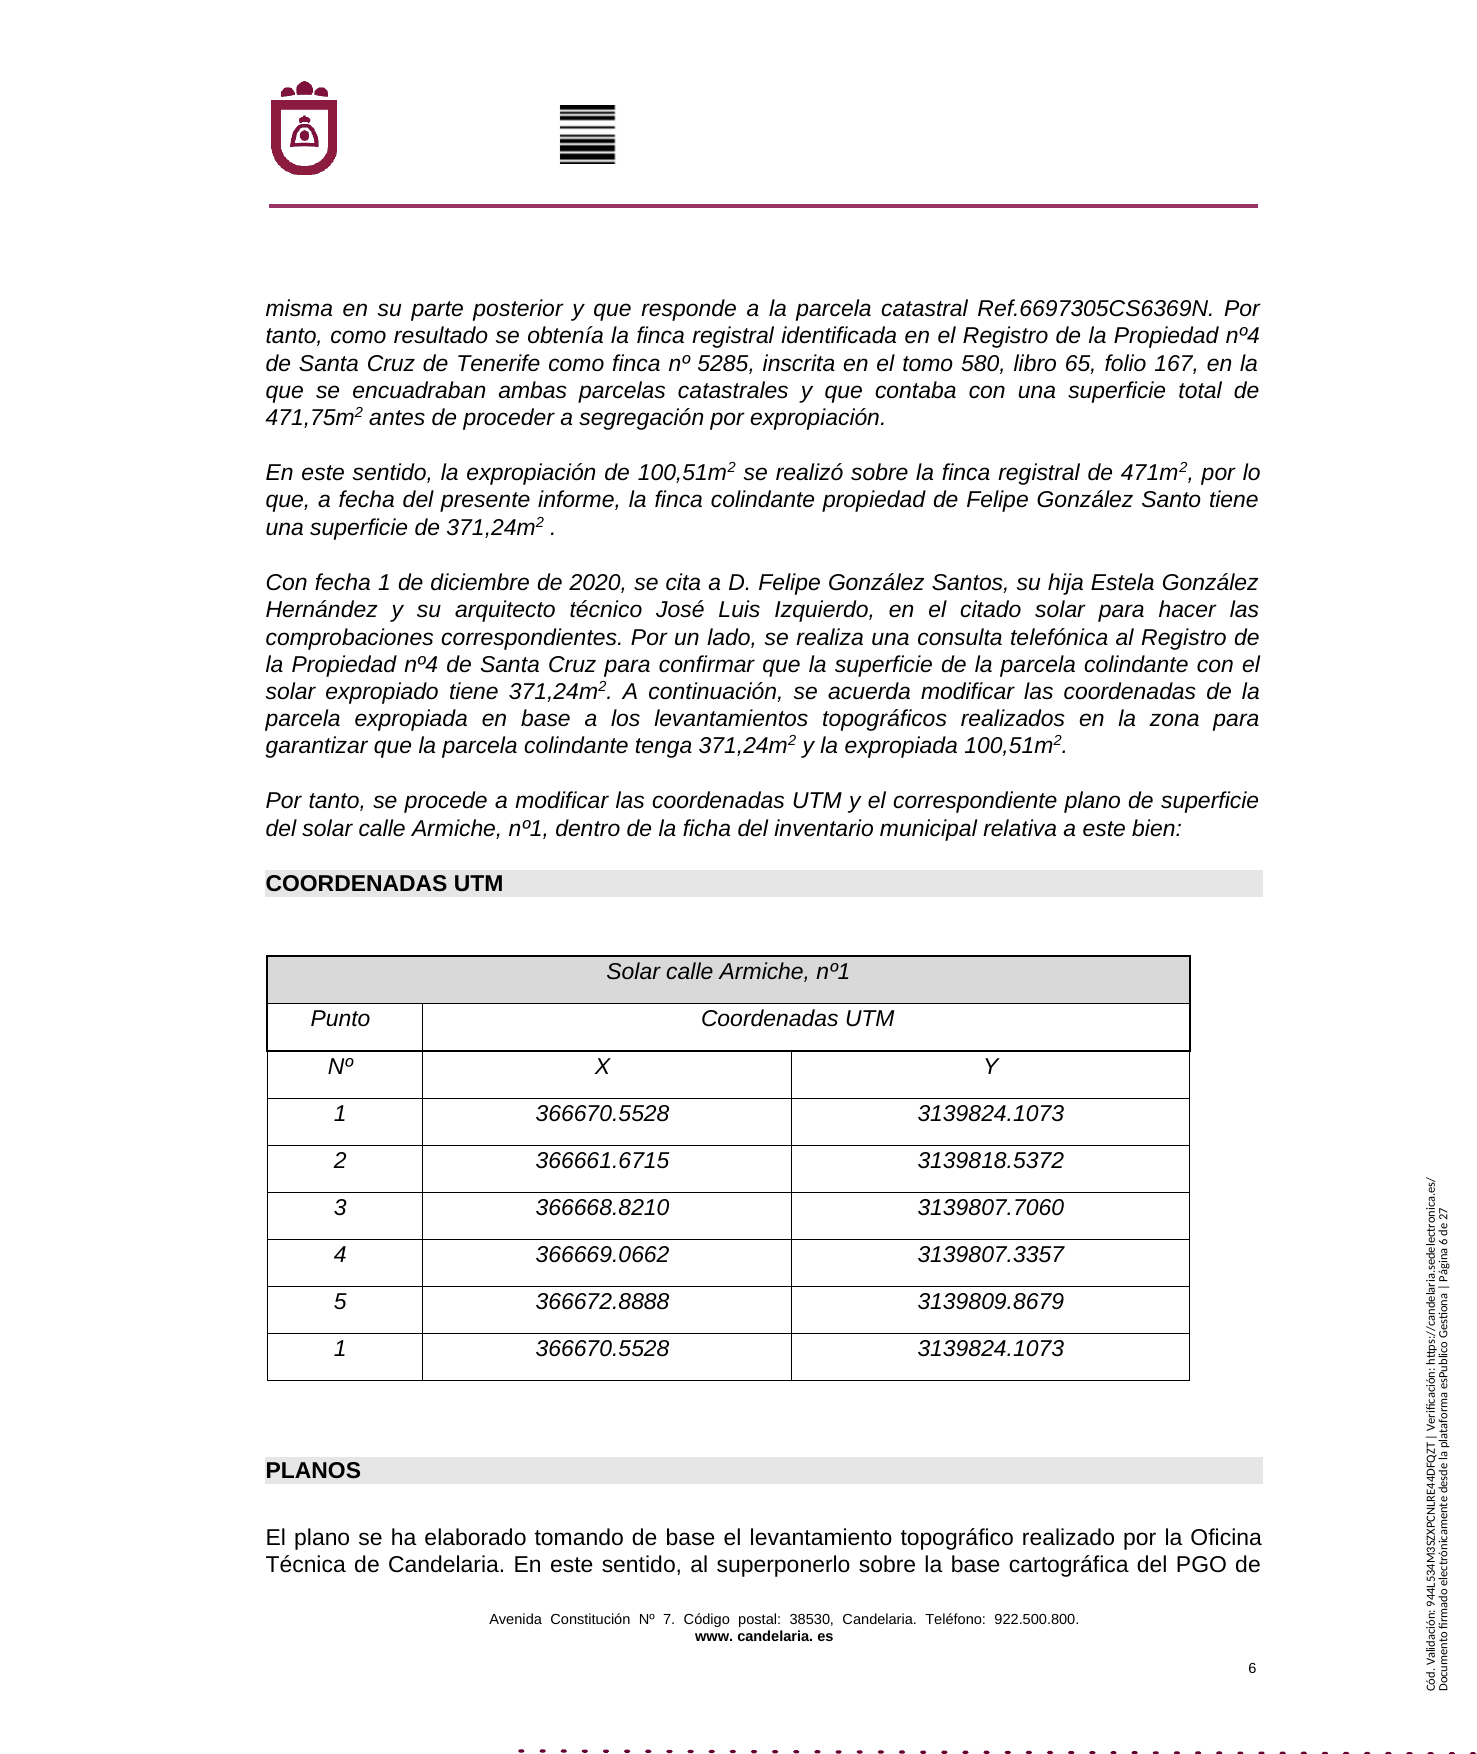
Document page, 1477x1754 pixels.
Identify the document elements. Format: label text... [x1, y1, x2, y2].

table_cell Coordenadas UTM [423, 1004, 917, 1050]
table_cell [792, 1099, 917, 1145]
table_cell 2 [268, 1146, 422, 1192]
table_cell 3 [268, 1193, 422, 1239]
subtitle COORDENADAS UTM [503, 870, 1263, 897]
table_cell [792, 1052, 917, 1098]
text En este sentido, la expropiación de 100,51m2 se realizó sobre la finca registral de 471m2, por lo que, a fecha del presente informe, la finca colindante propiedad de Felipe González Santo tiene una superficie de 371,24m2 . [265, 459, 1263, 540]
table_cell 366672.8888 [423, 1287, 791, 1333]
text Con fecha 1 de diciembre de 2020, se cita a D. Felipe González Santos, su hija Estela González Hernández y su arquitecto técnico José Luis Izquierdo, en el citado solar para hacer las comprobaciones correspondientes. Por un lado, se realiza una consulta telefónica al Registro de la Propiedad nº4 de Santa Cruz para confirmar que la superficie de la parcela colindante con el solar expropiado tiene 371,24m2. A continuación, se acuerda modificar las coordenadas de la parcela expropiada en base a los levantamientos topográficos realizados en la zona para garantizar que la parcela colindante tenga 371,24m2 y la expropiada 100,51m2. [265, 569, 1263, 758]
table_cell 366670.5528 [423, 1334, 791, 1379]
table_cell 366669.0662 [423, 1240, 791, 1286]
table_cell Nº [268, 1052, 422, 1098]
table_cell Punto [268, 1004, 422, 1050]
table_cell 3139818.5372 [917, 1146, 1189, 1192]
table_cell [792, 1146, 917, 1192]
table_cell X [423, 1052, 791, 1098]
table_cell [792, 1287, 917, 1333]
table_cell [792, 1240, 917, 1286]
table_cell Y [917, 1052, 1189, 1098]
table_cell 3139809.8679 [917, 1287, 1189, 1333]
text El plano se ha elaborado tomando de base el levantamiento topográfico realizado por la Oficina Técnica de Candelaria. En este sentido, al superponerlo sobre la base cartográfica del PGO de [265, 1524, 1262, 1577]
table_header [268, 957, 422, 1003]
subtitle PLANOS [361, 1457, 1263, 1484]
table_header [917, 957, 1189, 1003]
text Por tanto, se procede a modificar las coordenadas UTM y el correspondiente plano de superficie del solar calle Armiche, nº1, dentro de la ficha del inventario municipal relativa a este bien: [265, 787, 1263, 841]
table_cell 3139807.3357 [917, 1240, 1189, 1286]
table_cell 366668.8210 [423, 1193, 791, 1239]
table_cell 366670.5528 [423, 1099, 791, 1145]
table_cell 3139824.1073 [917, 1334, 1189, 1379]
table_cell 3139807.7060 [917, 1193, 1189, 1239]
table_cell 5 [268, 1287, 422, 1333]
table_cell [792, 1193, 917, 1239]
text misma en su parte posterior y que responde a la parcela catastral Ref.6697305CS6369N. Por tanto, como resultado se obtenía la finca registral identificada en el Registro de la Propiedad nº4 de Santa Cruz de Tenerife como finca nº 5285, inscrita en el tomo 580, libro 65, folio 167, en la que se encuadraban ambas parcelas catastrales y que contaba con una superficie total de 471,75m2 antes de proceder a segregación por expropiación. [265, 295, 1263, 430]
table_cell [792, 1334, 917, 1379]
table_cell 1 [268, 1099, 422, 1145]
table_cell 3139824.1073 [917, 1099, 1189, 1145]
table_cell [917, 1004, 1189, 1050]
table_header Solar calle Armiche, nº1 [422, 957, 917, 1003]
table_cell 366661.6715 [423, 1146, 791, 1192]
table_cell 4 [268, 1240, 422, 1286]
table_cell 1 [268, 1334, 422, 1379]
